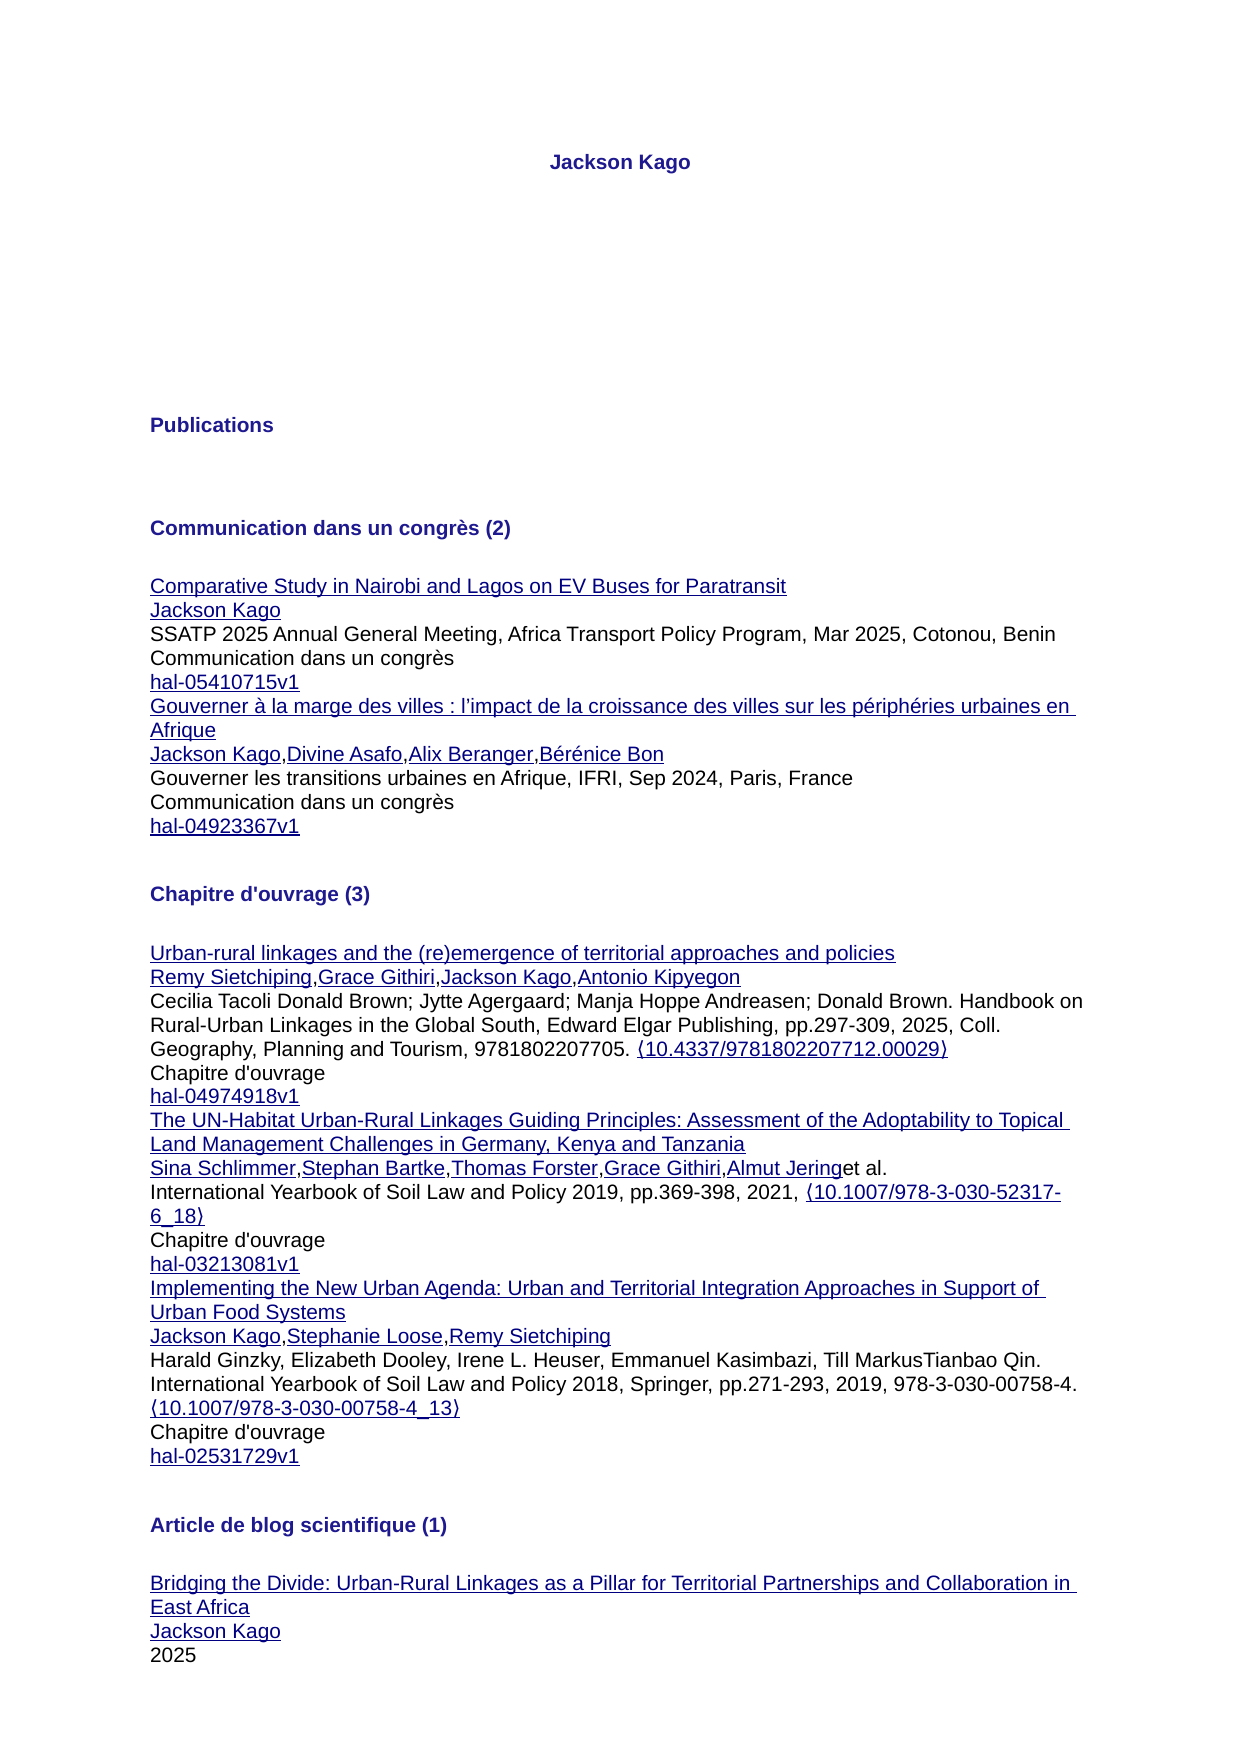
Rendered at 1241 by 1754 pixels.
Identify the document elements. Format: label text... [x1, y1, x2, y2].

table_header Bridging the Divide: Urban-Rural Linkages as a Pillar for Territorial Partnerships and Collaboration in East Africa Jackson Kago 2025 [150, 1571, 1090, 1667]
table_cell The UN-Habitat Urban-Rural Linkages Guiding Principles: Assessment of the Adoptability to Topical Land Management Challenges in Germany, Kenya and Tanzania Sina Schlimmer,Stephan Bartke,Thomas Forster,Grace Githiri,Almut Jeringet al. International Yearbook of Soil Law and Policy 2019, pp.369-398, 2021, ⟨10.1007/978-3-030-52317-6_18⟩ Chapitre d'ouvrage hal-03213081v1 [150, 1108, 1090, 1276]
subtitle Publications [150, 412, 1090, 436]
subtitle Article de blog scientifique (1) [150, 1512, 1090, 1536]
table_header Urban-rural linkages and the (re)emergence of territorial approaches and policies Remy Sietchiping,Grace Githiri,Jackson Kago,Antonio Kipyegon Cecilia Tacoli Donald Brown; Jytte Agergaard; Manja Hoppe Andreasen; Donald Brown. Handbook on Rural-Urban Linkages in the Global South, Edward Elgar Publishing, pp.297-309, 2025, Coll. Geography, Planning and Tourism, 9781802207705. ⟨10.4337/9781802207712.00029⟩ Chapitre d'ouvrage hal-04974918v1 [150, 941, 1090, 1108]
table_cell Gouverner à la marge des villes : l’impact de la croissance des villes sur les périphéries urbaines en Afrique Jackson Kago,Divine Asafo,Alix Beranger,Bérénice Bon Gouverner les transitions urbaines en Afrique, IFRI, Sep 2024, Paris, France Communication dans un congrès hal-04923367v1 [150, 694, 1090, 837]
subtitle Jackson Kago [150, 150, 1090, 174]
subtitle Communication dans un congrès (2) [150, 516, 1090, 539]
subtitle Chapitre d'ouvrage (3) [150, 882, 1090, 906]
table_header Comparative Study in Nairobi and Lagos on EV Buses for Paratransit Jackson Kago SSATP 2025 Annual General Meeting, Africa Transport Policy Program, Mar 2025, Cotonou, Benin Communication dans un congrès hal-05410715v1 [150, 574, 1090, 694]
table_cell Implementing the New Urban Agenda: Urban and Territorial Integration Approaches in Support of Urban Food Systems Jackson Kago,Stephanie Loose,Remy Sietchiping Harald Ginzky, Elizabeth Dooley, Irene L. Heuser, Emmanuel Kasimbazi, Till MarkusTianbao Qin. International Yearbook of Soil Law and Policy 2018, Springer, pp.271-293, 2019, 978-3-030-00758-4. ⟨10.1007/978-3-030-00758-4_13⟩ Chapitre d'ouvrage hal-02531729v1 [150, 1276, 1090, 1468]
